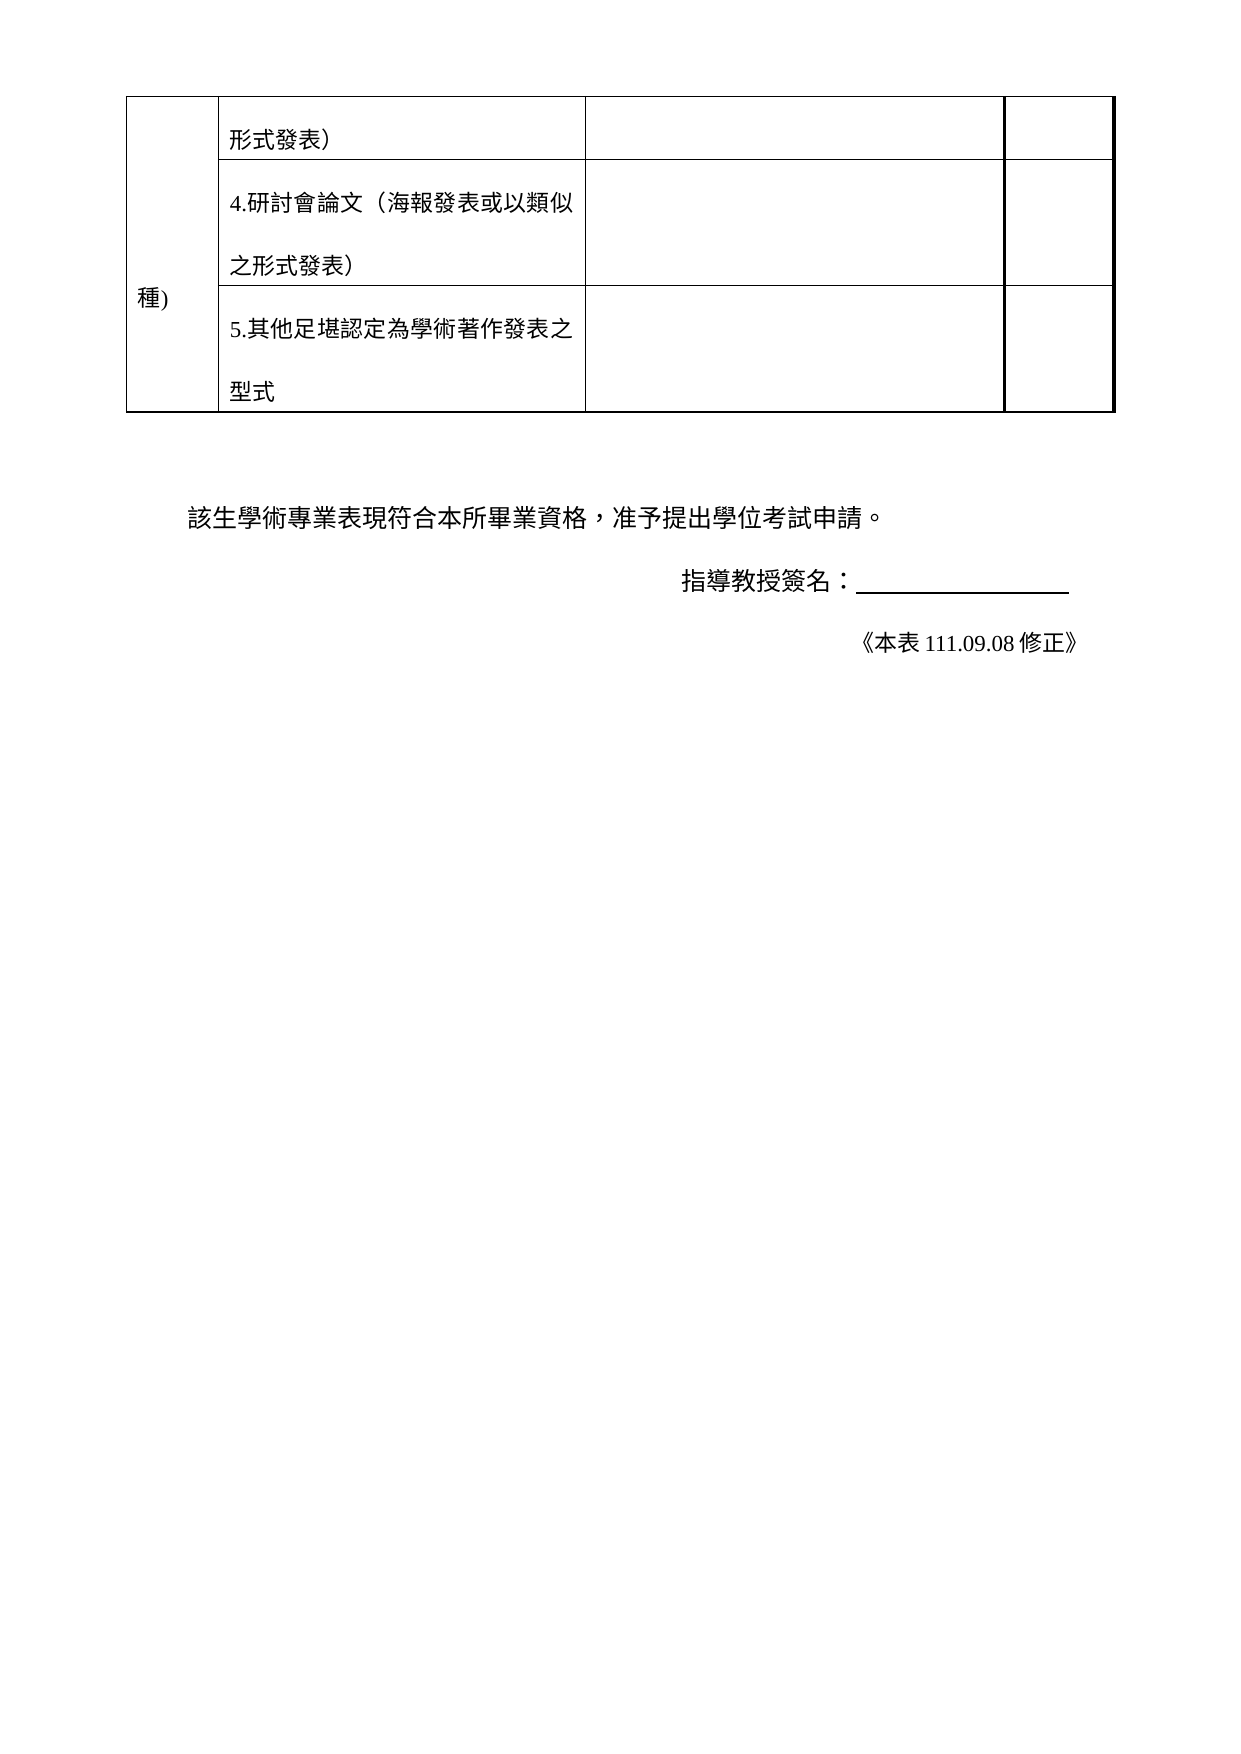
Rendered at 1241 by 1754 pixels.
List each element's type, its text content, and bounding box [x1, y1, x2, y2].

text 指導教授簽名： [662, 537, 1073, 600]
text 該生學術專業表現符合本所畢業資格，准予提出學位考試申請。 [187, 475, 1053, 537]
text 《本表111.09.08修正》 [150, 600, 1088, 662]
table_cell [1006, 97, 1112, 159]
table_cell 種) [127, 97, 218, 411]
table_cell 形式發表） [219, 97, 585, 159]
table_cell [586, 97, 1003, 159]
table_cell 5.其他足堪認定為學術著作發表之型式 [219, 286, 585, 411]
table_cell 4.研討會論文（海報發表或以類似之形式發表） [219, 160, 585, 285]
table_cell [1006, 160, 1112, 285]
table_cell [1006, 286, 1112, 411]
table_cell [586, 286, 1003, 411]
table_cell [586, 160, 1003, 285]
